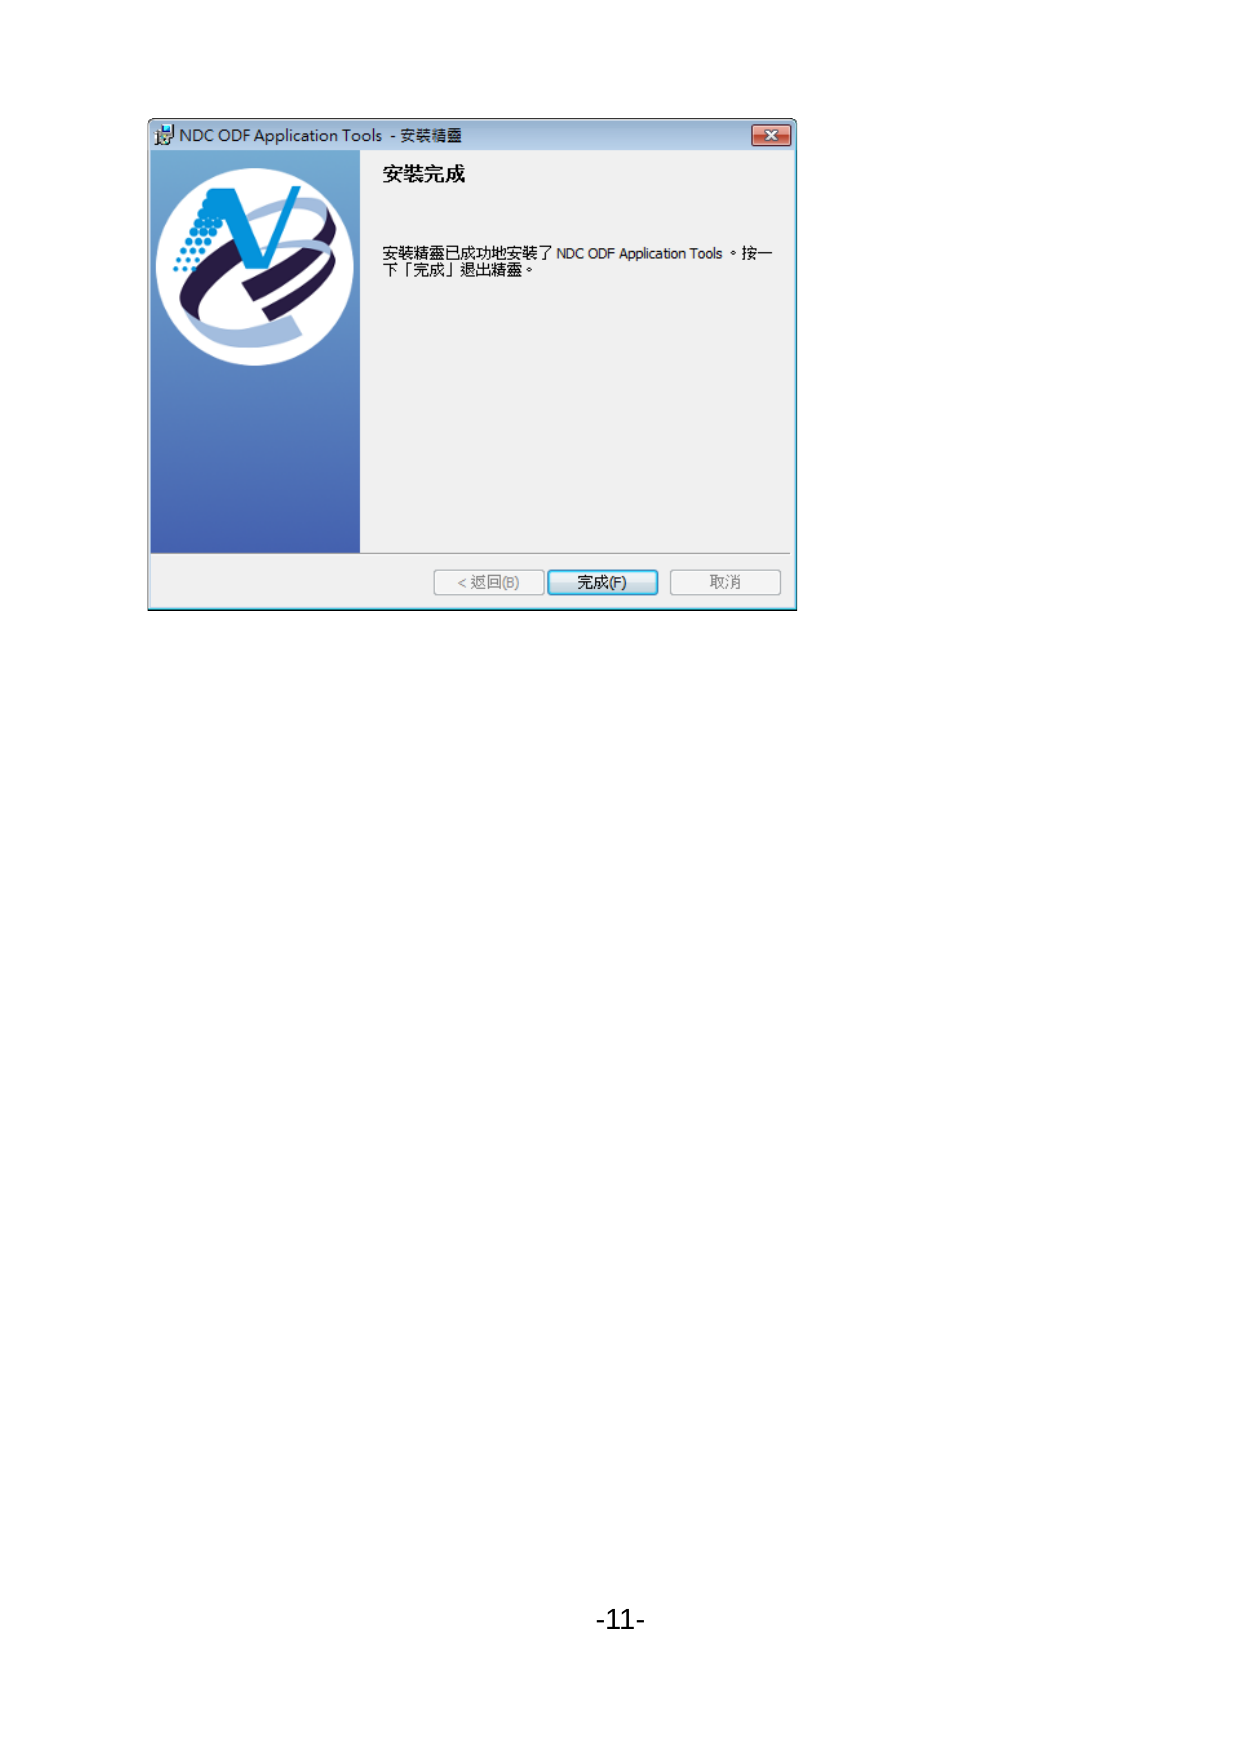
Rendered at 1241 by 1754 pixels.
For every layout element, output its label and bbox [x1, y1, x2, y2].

picture [147, 118, 798, 611]
